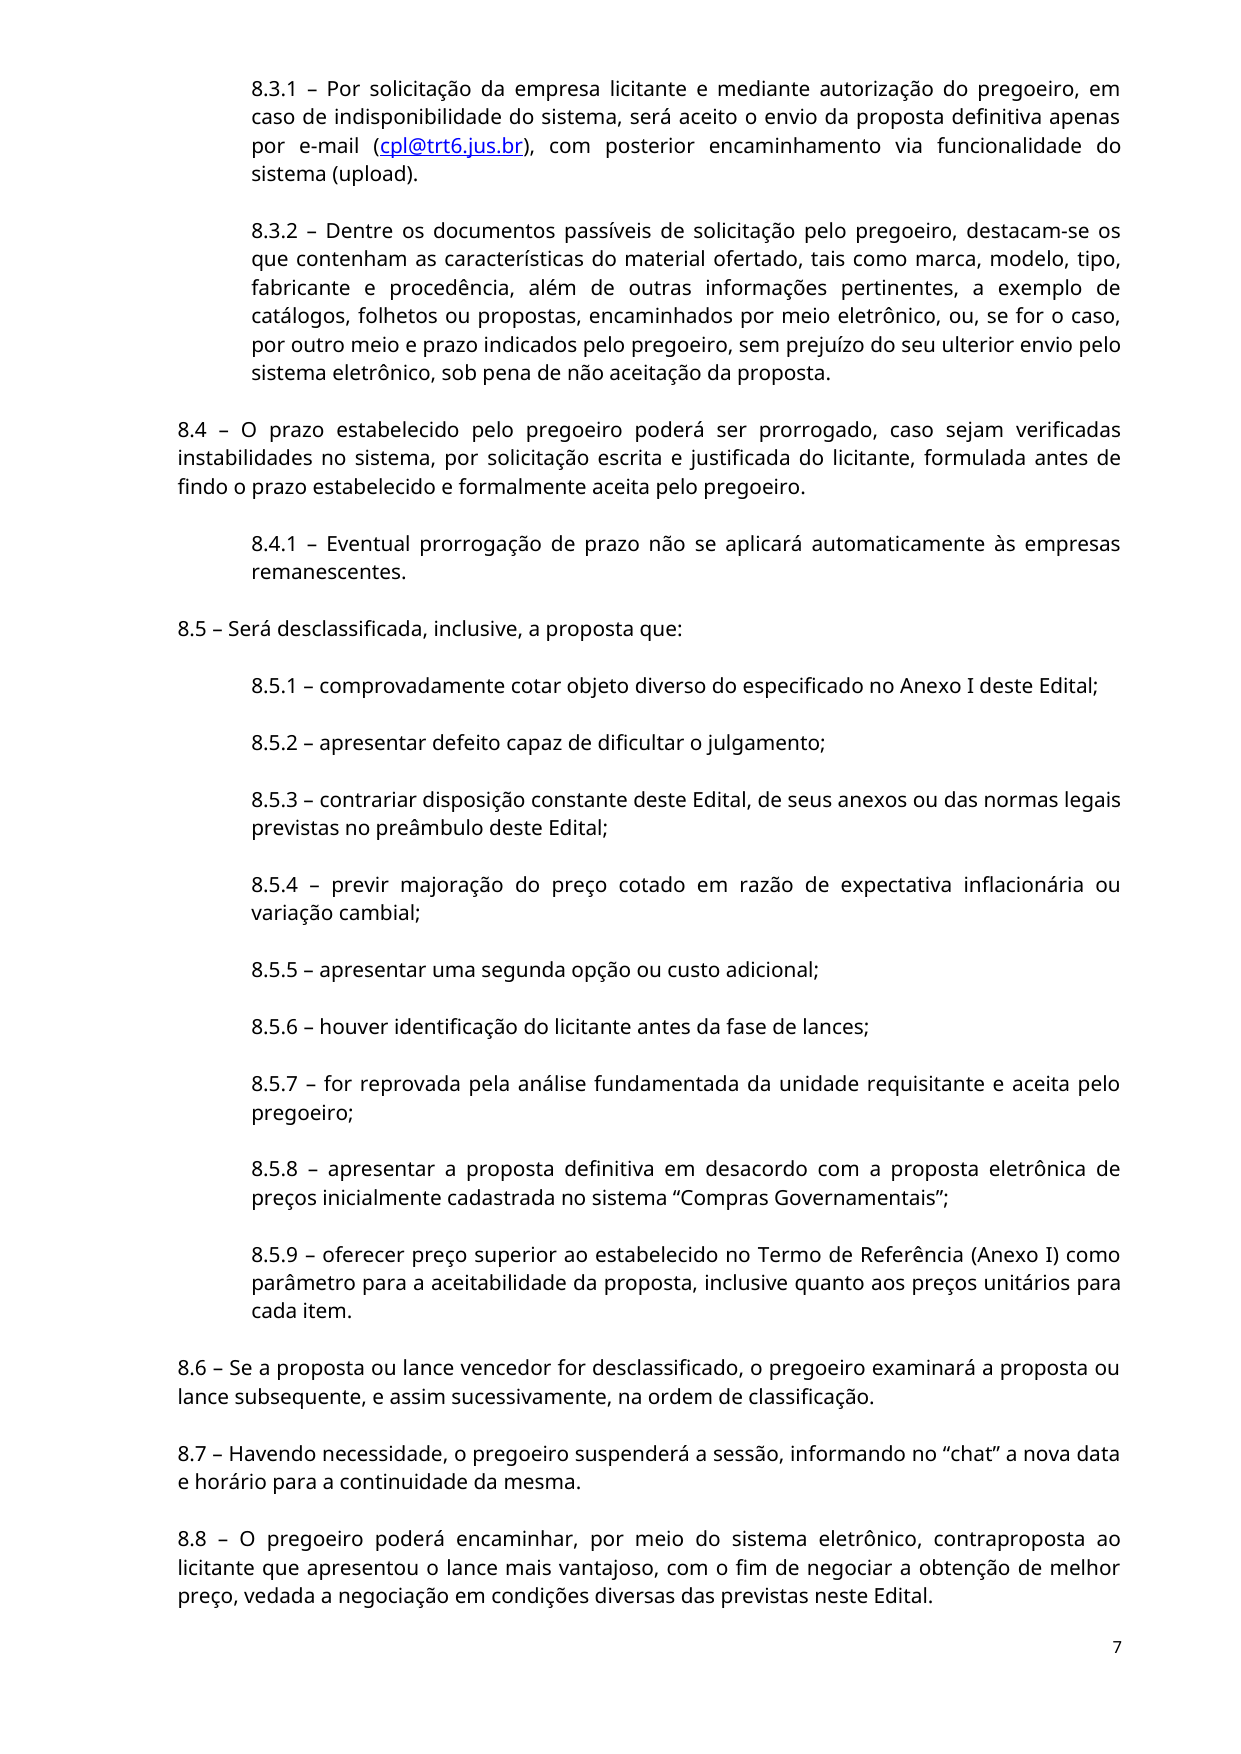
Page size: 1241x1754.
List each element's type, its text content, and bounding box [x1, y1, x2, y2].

text 8.3.1 – Por solicitação da empresa licitante e mediante autorização do pregoeiro, em caso de indisponibilidade do sistema, será aceito o envio da proposta definitiva apenas por e-mail (cpl@trt6.jus.br), com posterior encaminhamento via funcionalidade do sistema (upload). [251, 74, 1122, 188]
text 8.5.4 – previr majoração do preço cotado em razão de expectativa inflacionária ou variação cambial; [251, 870, 1122, 927]
text 8.5.2 – apresentar defeito capaz de dificultar o julgamento; [251, 728, 1122, 756]
text 8.6 – Se a proposta ou lance vencedor for desclassificado, o pregoeiro examinará a proposta ou lance subsequente, e assim sucessivamente, na ordem de classificação. [177, 1353, 1122, 1410]
text 8.5.9 – oferecer preço superior ao estabelecido no Termo de Referência (Anexo I) como parâmetro para a aceitabilidade da proposta, inclusive quanto aos preços unitários para cada item. [251, 1240, 1122, 1325]
text 8.4.1 – Eventual prorrogação de prazo não se aplicará automaticamente às empresas remanescentes. [251, 529, 1122, 586]
text 8.8 – O pregoeiro poderá encaminhar, por meio do sistema eletrônico, contraproposta ao licitante que apresentou o lance mais vantajoso, com o fim de negociar a obtenção de melhor preço, vedada a negociação em condições diversas das previstas neste Edital. [177, 1524, 1122, 1609]
text 8.5.1 – comprovadamente cotar objeto diverso do especificado no Anexo I deste Edital; [251, 671, 1122, 699]
text 8.5.6 – houver identificação do licitante antes da fase de lances; [251, 1012, 1122, 1041]
text 8.4 – O prazo estabelecido pelo pregoeiro poderá ser prorrogado, caso sejam verificadas instabilidades no sistema, por solicitação escrita e justificada do licitante, formulada antes de findo o prazo estabelecido e formalmente aceita pelo pregoeiro. [177, 415, 1122, 500]
text 8.5.5 – apresentar uma segunda opção ou custo adicional; [251, 955, 1122, 984]
text 8.5.3 – contrariar disposição constante deste Edital, de seus anexos ou das normas legais previstas no preâmbulo deste Edital; [251, 785, 1122, 842]
text 8.3.2 – Dentre os documentos passíveis de solicitação pelo pregoeiro, destacam-se os que contenham as características do material ofertado, tais como marca, modelo, tipo, fabricante e procedência, além de outras informações pertinentes, a exemplo de catálogos, folhetos ou propostas, encaminhados por meio eletrônico, ou, se for o caso, por outro meio e prazo indicados pelo pregoeiro, sem prejuízo do seu ulterior envio pelo sistema eletrônico, sob pena de não aceitação da proposta. [251, 216, 1122, 387]
text 8.5.7 – for reprovada pela análise fundamentada da unidade requisitante e aceita pelo pregoeiro; [251, 1069, 1122, 1126]
text 8.5.8 – apresentar a proposta definitiva em desacordo com a proposta eletrônica de preços inicialmente cadastrada no sistema “Compras Governamentais”; [251, 1154, 1122, 1211]
text 8.7 – Havendo necessidade, o pregoeiro suspenderá a sessão, informando no “chat” a nova data e horário para a continuidade da mesma. [177, 1439, 1122, 1496]
text 8.5 – Será desclassificada, inclusive, a proposta que: [177, 614, 1122, 643]
